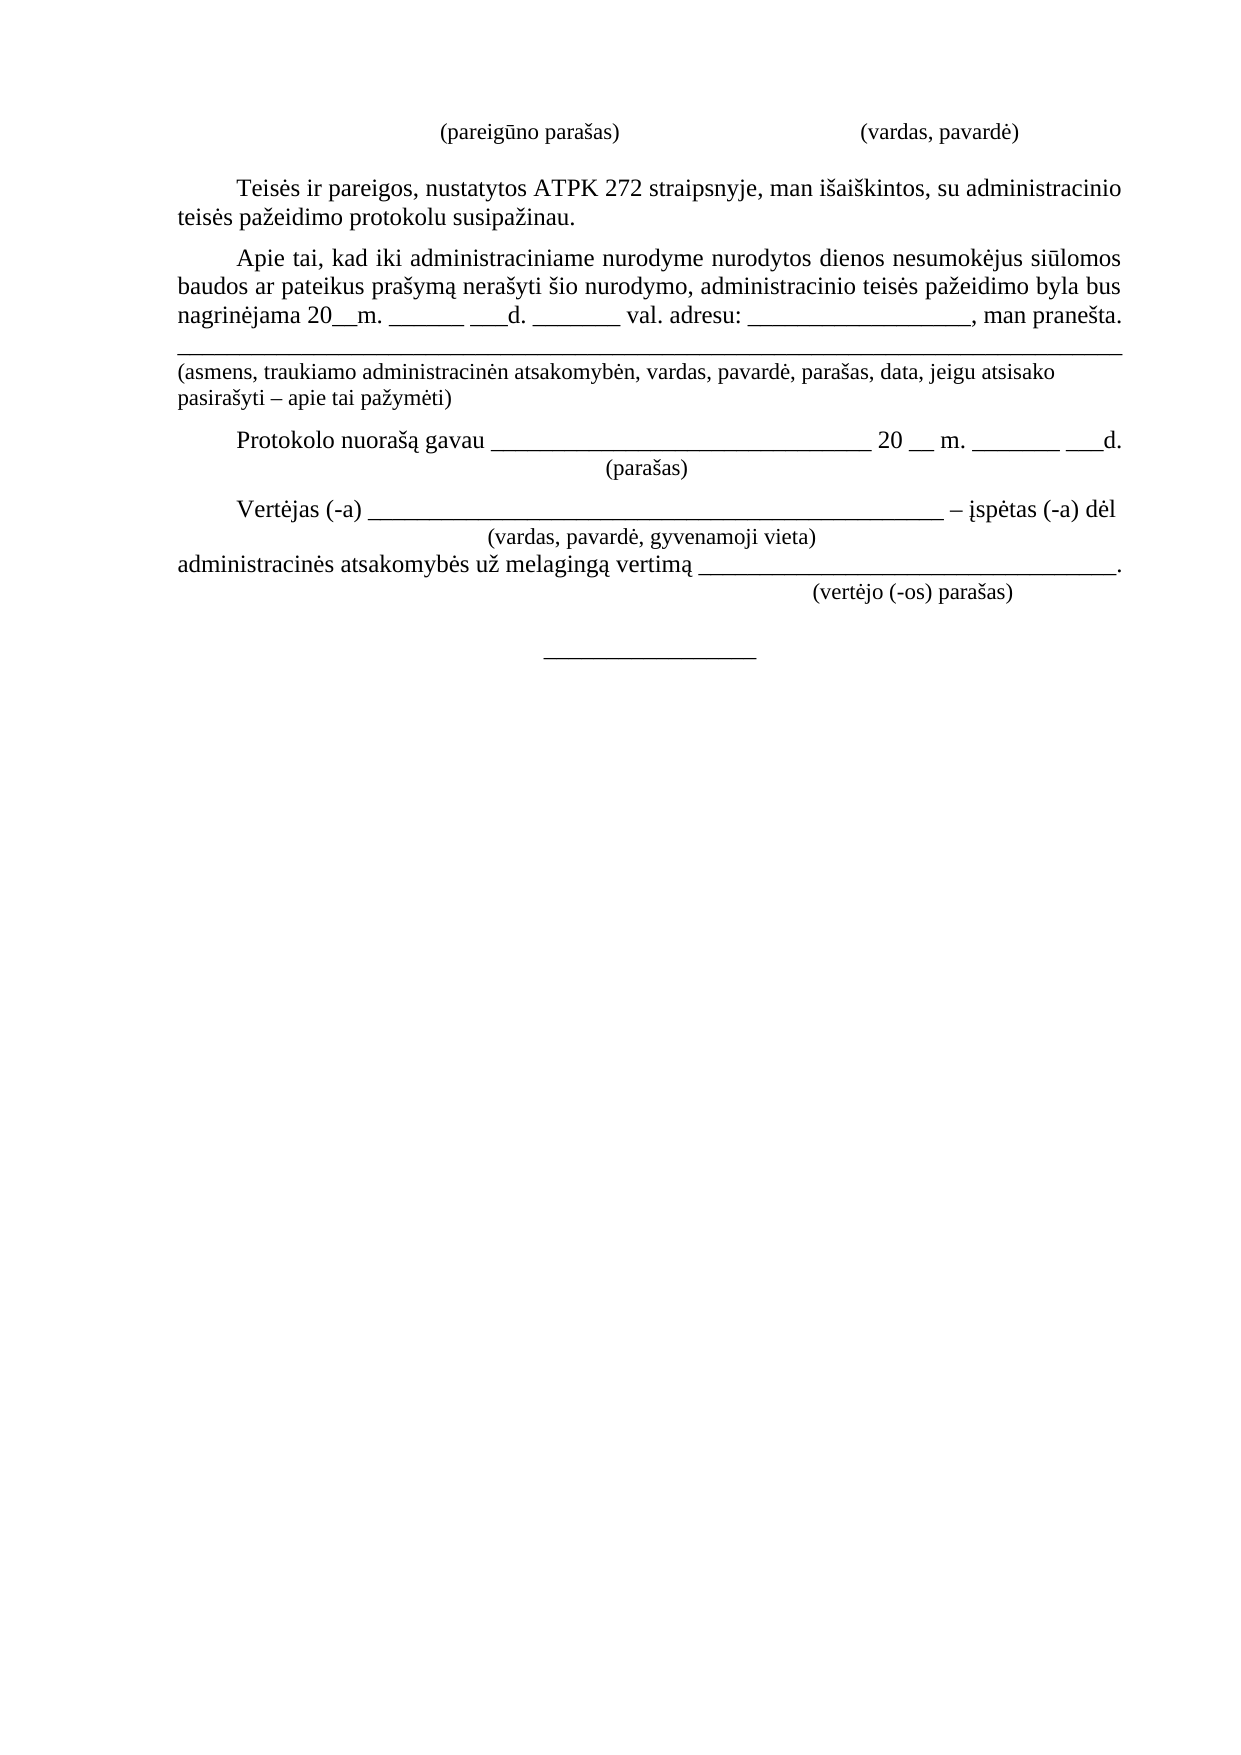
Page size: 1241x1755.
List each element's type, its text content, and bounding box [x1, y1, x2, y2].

text Teisės ir pareigos, nustatytos ATPK 272 straipsnyje, man išaiškintos, su administracinio teisės pažeidimo protokolu susipažinau. [177, 173, 1122, 231]
text (asmens, traukiamo administracinėn atsakomybėn, vardas, pavardė, parašas, data, jeigu atsisako pasirašyti – apie tai pažymėti) [177, 358, 1122, 410]
text (vertėjo (-os) parašas) [702, 578, 1122, 604]
text _ [177, 329, 1122, 354]
text _________________ [177, 633, 1122, 662]
text (parašas) [177, 453, 1122, 480]
text (pareigūno parašas) (vardas, pavardė) [177, 118, 1122, 144]
text (vardas, pavardė, gyvenamoji vieta) [177, 523, 1122, 549]
text Apie tai, kad iki administraciniame nurodyme nurodytos dienos nesumokėjus siūlomos baudos ar pateikus prašymą nerašyti šio nurodymo, administracinio teisės pažeidimo byla bus nagrinėjama 20__m. ______ ___d. _______ val. adresu: , man pranešta. [177, 243, 1122, 329]
text Protokolo nuorašą gavau 20 __ m. _______ ___d. [177, 425, 1122, 453]
text Vertėjas (-a) – įspėtas (-a) dėl [177, 494, 1122, 523]
text administracinės atsakomybės už melagingą vertimą . [177, 549, 1122, 578]
